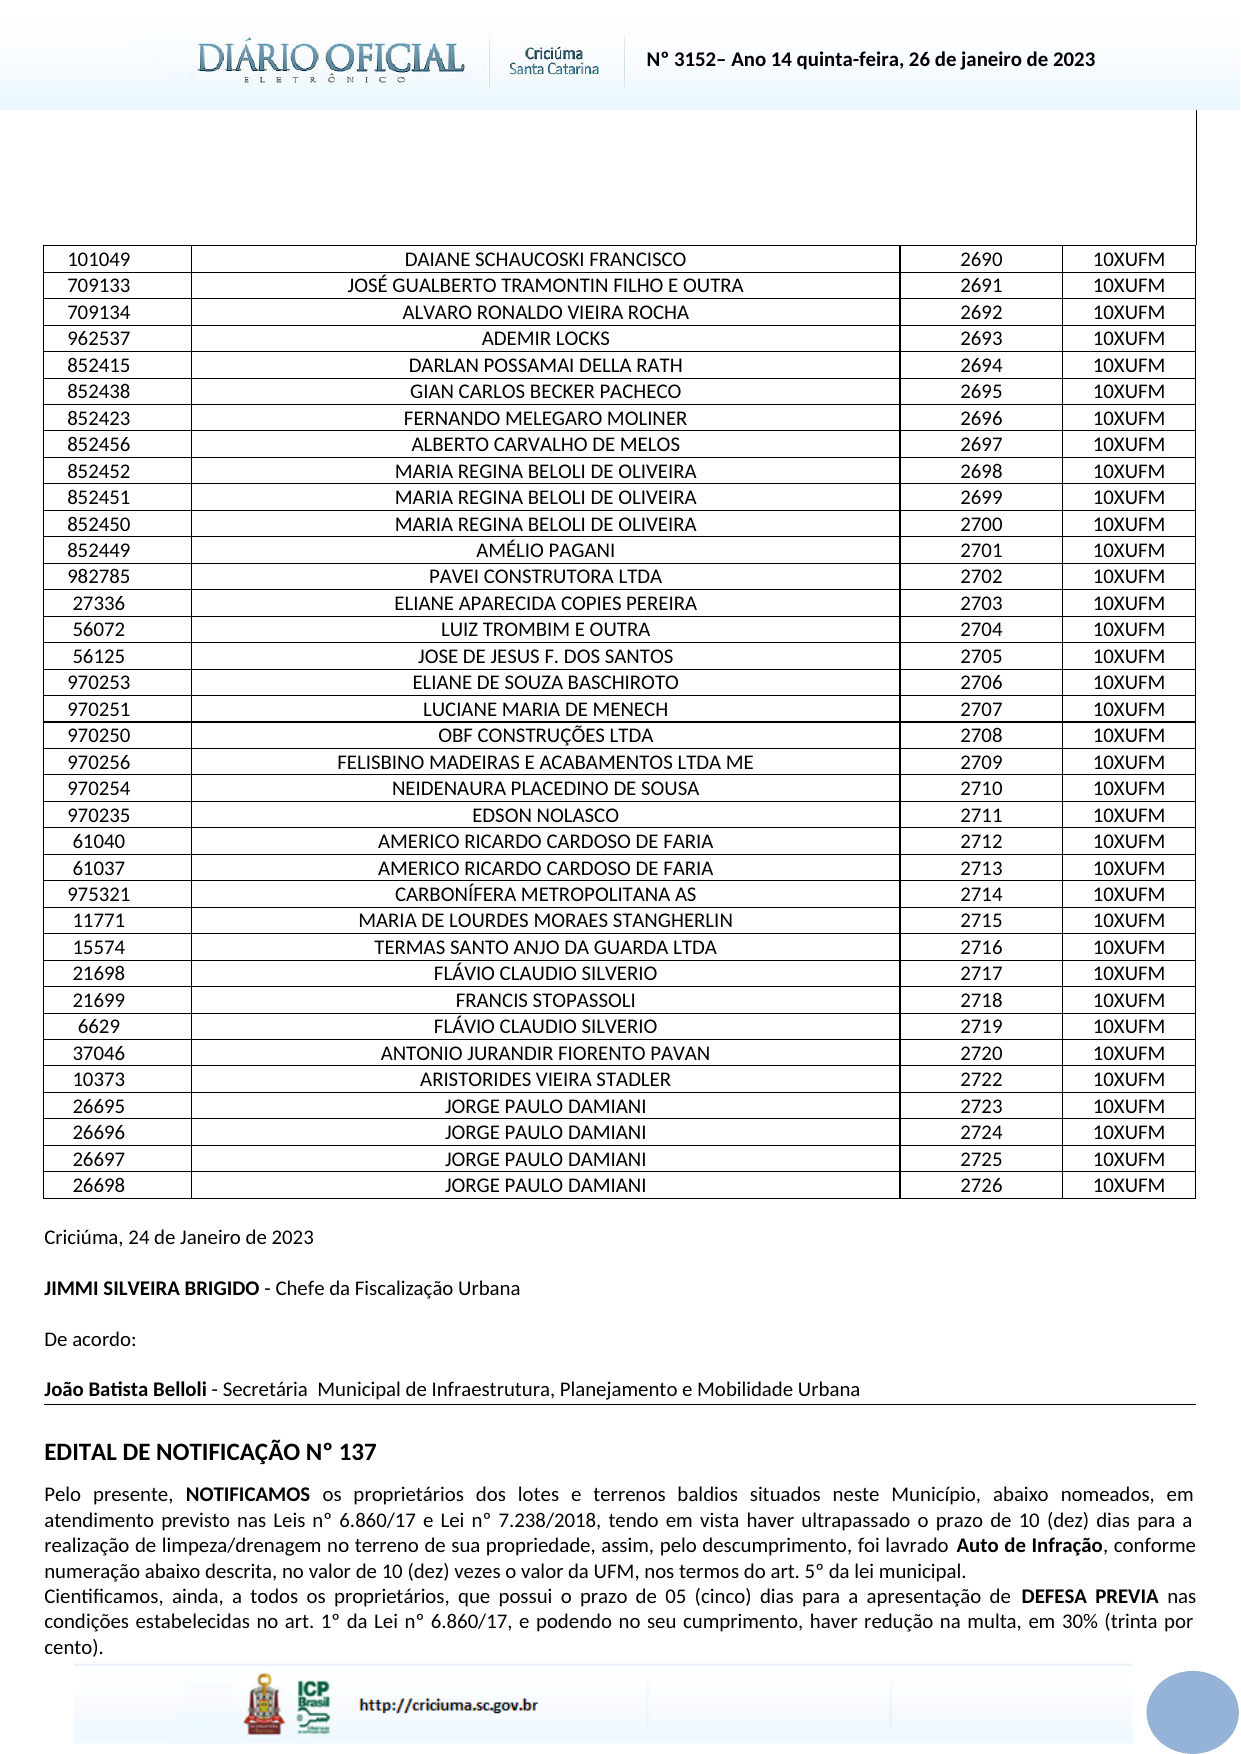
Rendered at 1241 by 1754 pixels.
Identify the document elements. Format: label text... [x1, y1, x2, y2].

table_cell 709134 [44, 299, 191, 324]
table_cell GIAN CARLOS BECKER PACHECO [192, 379, 899, 404]
table_cell FLÁVIO CLAUDIO SILVERIO [192, 1014, 899, 1039]
table_cell 26695 [44, 1093, 191, 1118]
table_cell 11771 [44, 908, 191, 933]
table_cell DAIANE SCHAUCOSKI FRANCISCO [192, 246, 899, 272]
table_cell 61037 [44, 855, 191, 880]
text João Batista Belloli - Secretária Municipal de Infraestrutura, Planejamento e Mobilidade Urbana [44, 1377, 1196, 1404]
text Pelo presente, NOTIFICAMOS os proprietários dos lotes e terrenos baldios situados neste Município, abaixo nomeados, em atendimento previsto nas Leis nº 6.860/17 e Lei nº 7.238/2018, tendo em vista haver ultrapassado o prazo de 10 (dez) dias para a realização de limpeza/drenagem no terreno de sua propriedade, assim, pelo descumprimento, foi lavrado Auto de Infração, conforme numeração abaixo descrita, no valor de 10 (dez) vezes o valor da UFM, nos termos do art. 5º da lei municipal. [44, 1482, 1196, 1583]
table_cell 26697 [44, 1146, 191, 1171]
table_cell 26696 [44, 1119, 191, 1145]
table_cell 10XUFM [1063, 458, 1195, 483]
table_cell 852423 [44, 405, 191, 430]
table_cell PAVEI CONSTRUTORA LTDA [192, 564, 899, 589]
table_cell 10XUFM [1063, 855, 1195, 880]
table_cell 2694 [901, 352, 1062, 377]
table_cell 2717 [901, 961, 1062, 986]
table_cell 10XUFM [1063, 775, 1195, 801]
table_cell ELIANE APARECIDA COPIES PEREIRA [192, 590, 899, 616]
table_cell 2709 [901, 749, 1062, 774]
table_cell 2707 [901, 696, 1062, 721]
table_cell 2723 [901, 1093, 1062, 1118]
table_cell 2691 [901, 273, 1062, 298]
table_cell 709133 [44, 273, 191, 298]
table_cell ARISTORIDES VIEIRA STADLER [192, 1066, 899, 1092]
table_cell 2715 [901, 908, 1062, 933]
table_cell 56072 [44, 617, 191, 642]
table_cell 10XUFM [1063, 1119, 1195, 1145]
table_cell 10XUFM [1063, 564, 1195, 589]
table_cell 10XUFM [1063, 273, 1195, 298]
table_cell 10373 [44, 1066, 191, 1092]
table_cell 970256 [44, 749, 191, 774]
table_cell 2711 [901, 802, 1062, 827]
table_cell 10XUFM [1063, 934, 1195, 959]
table_cell 2703 [901, 590, 1062, 616]
table_cell 2708 [901, 723, 1062, 748]
text EDITAL DE NOTIFICAÇÃO Nº 137 [44, 1436, 1196, 1466]
table_cell 2693 [901, 326, 1062, 351]
table_cell 10XUFM [1063, 828, 1195, 854]
table_cell 10XUFM [1063, 326, 1195, 351]
table_cell 2696 [901, 405, 1062, 430]
table_cell 962537 [44, 326, 191, 351]
table_cell 10XUFM [1063, 1093, 1195, 1118]
table_cell 852452 [44, 458, 191, 483]
table_cell 852456 [44, 431, 191, 457]
table_cell 10XUFM [1063, 1014, 1195, 1039]
table_cell 2702 [901, 564, 1062, 589]
table_cell 2704 [901, 617, 1062, 642]
table_cell 2710 [901, 775, 1062, 801]
table_cell 970235 [44, 802, 191, 827]
table_cell 10XUFM [1063, 431, 1195, 457]
table_cell ALVARO RONALDO VIEIRA ROCHA [192, 299, 899, 324]
table_cell DARLAN POSSAMAI DELLA RATH [192, 352, 899, 377]
table_cell TERMAS SANTO ANJO DA GUARDA LTDA [192, 934, 899, 959]
table_cell 10XUFM [1063, 484, 1195, 510]
table_cell 15574 [44, 934, 191, 959]
table_cell LUCIANE MARIA DE MENECH [192, 696, 899, 721]
table_cell 10XUFM [1063, 299, 1195, 324]
table_cell 852451 [44, 484, 191, 510]
table_cell JORGE PAULO DAMIANI [192, 1093, 899, 1118]
table_cell 10XUFM [1063, 643, 1195, 668]
table_cell 10XUFM [1063, 961, 1195, 986]
table_cell 852450 [44, 511, 191, 536]
table_cell MARIA REGINA BELOLI DE OLIVEIRA [192, 484, 899, 510]
table_cell 2690 [901, 246, 1062, 272]
table_cell CARBONÍFERA METROPOLITANA AS [192, 881, 899, 907]
table_cell AMERICO RICARDO CARDOSO DE FARIA [192, 828, 899, 854]
table_cell 56125 [44, 643, 191, 668]
table_cell 10XUFM [1063, 908, 1195, 933]
table_cell 2716 [901, 934, 1062, 959]
table_cell LUIZ TROMBIM E OUTRA [192, 617, 899, 642]
table_cell 975321 [44, 881, 191, 907]
table_cell 10XUFM [1063, 670, 1195, 695]
table_cell FLÁVIO CLAUDIO SILVERIO [192, 961, 899, 986]
table_cell MARIA REGINA BELOLI DE OLIVEIRA [192, 511, 899, 536]
table_cell 970254 [44, 775, 191, 801]
table_cell JORGE PAULO DAMIANI [192, 1146, 899, 1171]
table_cell JOSÉ GUALBERTO TRAMONTIN FILHO E OUTRA [192, 273, 899, 298]
text JIMMI SILVEIRA BRIGIDO - Chefe da Fiscalização Urbana [44, 1275, 1196, 1300]
table_cell 2722 [901, 1066, 1062, 1092]
table_cell 37046 [44, 1040, 191, 1065]
table_cell 21698 [44, 961, 191, 986]
table_cell 10XUFM [1063, 246, 1195, 272]
table_cell 852415 [44, 352, 191, 377]
table_cell 2700 [901, 511, 1062, 536]
table_cell 10XUFM [1063, 723, 1195, 748]
table_cell 982785 [44, 564, 191, 589]
table_cell 2720 [901, 1040, 1062, 1065]
table_cell FRANCIS STOPASSOLI [192, 987, 899, 1012]
table_cell 10XUFM [1063, 405, 1195, 430]
table_cell 2726 [901, 1172, 1062, 1198]
table_cell MARIA DE LOURDES MORAES STANGHERLIN [192, 908, 899, 933]
table_cell JORGE PAULO DAMIANI [192, 1172, 899, 1198]
table_cell NEIDENAURA PLACEDINO DE SOUSA [192, 775, 899, 801]
table_cell 10XUFM [1063, 1146, 1195, 1171]
table_cell 2719 [901, 1014, 1062, 1039]
table_cell 10XUFM [1063, 352, 1195, 377]
table_cell 10XUFM [1063, 1040, 1195, 1065]
table_cell 2718 [901, 987, 1062, 1012]
table_cell 10XUFM [1063, 590, 1195, 616]
text Criciúma, 24 de Janeiro de 2023 [44, 1224, 1196, 1249]
table_cell 10XUFM [1063, 1172, 1195, 1198]
table_cell 2706 [901, 670, 1062, 695]
table_cell 2725 [901, 1146, 1062, 1171]
table_cell 970251 [44, 696, 191, 721]
table_cell 10XUFM [1063, 1066, 1195, 1092]
table_cell 21699 [44, 987, 191, 1012]
table_cell 10XUFM [1063, 802, 1195, 827]
table_cell 2699 [901, 484, 1062, 510]
table_cell 2698 [901, 458, 1062, 483]
table_cell 2714 [901, 881, 1062, 907]
table_cell 2705 [901, 643, 1062, 668]
table_cell 2712 [901, 828, 1062, 854]
table_cell 852449 [44, 537, 191, 563]
table_cell 10XUFM [1063, 881, 1195, 907]
table_cell MARIA REGINA BELOLI DE OLIVEIRA [192, 458, 899, 483]
text Cientificamos, ainda, a todos os proprietários, que possui o prazo de 05 (cinco) dias para a apresentação de DEFESA PREVIA nas condições estabelecidas no art. 1º da Lei nº 6.860/17, e podendo no seu cumprimento, haver redução na multa, em 30% (trinta por cento). [44, 1583, 1196, 1659]
table_cell 2713 [901, 855, 1062, 880]
table_cell 852438 [44, 379, 191, 404]
table_cell 10XUFM [1063, 696, 1195, 721]
table_cell ADEMIR LOCKS [192, 326, 899, 351]
table_cell AMERICO RICARDO CARDOSO DE FARIA [192, 855, 899, 880]
table_cell 10XUFM [1063, 379, 1195, 404]
table_cell EDSON NOLASCO [192, 802, 899, 827]
table_cell 2697 [901, 431, 1062, 457]
table_cell 10XUFM [1063, 511, 1195, 536]
table_cell 27336 [44, 590, 191, 616]
table_cell AMÉLIO PAGANI [192, 537, 899, 563]
table_cell JORGE PAULO DAMIANI [192, 1119, 899, 1145]
table_cell 61040 [44, 828, 191, 854]
table_cell OBF CONSTRUÇÕES LTDA [192, 723, 899, 748]
table_cell 2695 [901, 379, 1062, 404]
table_cell 10XUFM [1063, 537, 1195, 563]
table_cell 2692 [901, 299, 1062, 324]
table_cell 101049 [44, 246, 191, 272]
table_cell 6629 [44, 1014, 191, 1039]
table_cell 970250 [44, 723, 191, 748]
text De acordo: [44, 1326, 1196, 1351]
table_cell 10XUFM [1063, 987, 1195, 1012]
table_cell 2724 [901, 1119, 1062, 1145]
table_cell 26698 [44, 1172, 191, 1198]
table_cell 10XUFM [1063, 617, 1195, 642]
table_cell FERNANDO MELEGARO MOLINER [192, 405, 899, 430]
table_cell FELISBINO MADEIRAS E ACABAMENTOS LTDA ME [192, 749, 899, 774]
table_cell ANTONIO JURANDIR FIORENTO PAVAN [192, 1040, 899, 1065]
table_cell 10XUFM [1063, 749, 1195, 774]
table_cell 970253 [44, 670, 191, 695]
table_cell ALBERTO CARVALHO DE MELOS [192, 431, 899, 457]
table_cell 2701 [901, 537, 1062, 563]
table_cell ELIANE DE SOUZA BASCHIROTO [192, 670, 899, 695]
table_cell JOSE DE JESUS F. DOS SANTOS [192, 643, 899, 668]
